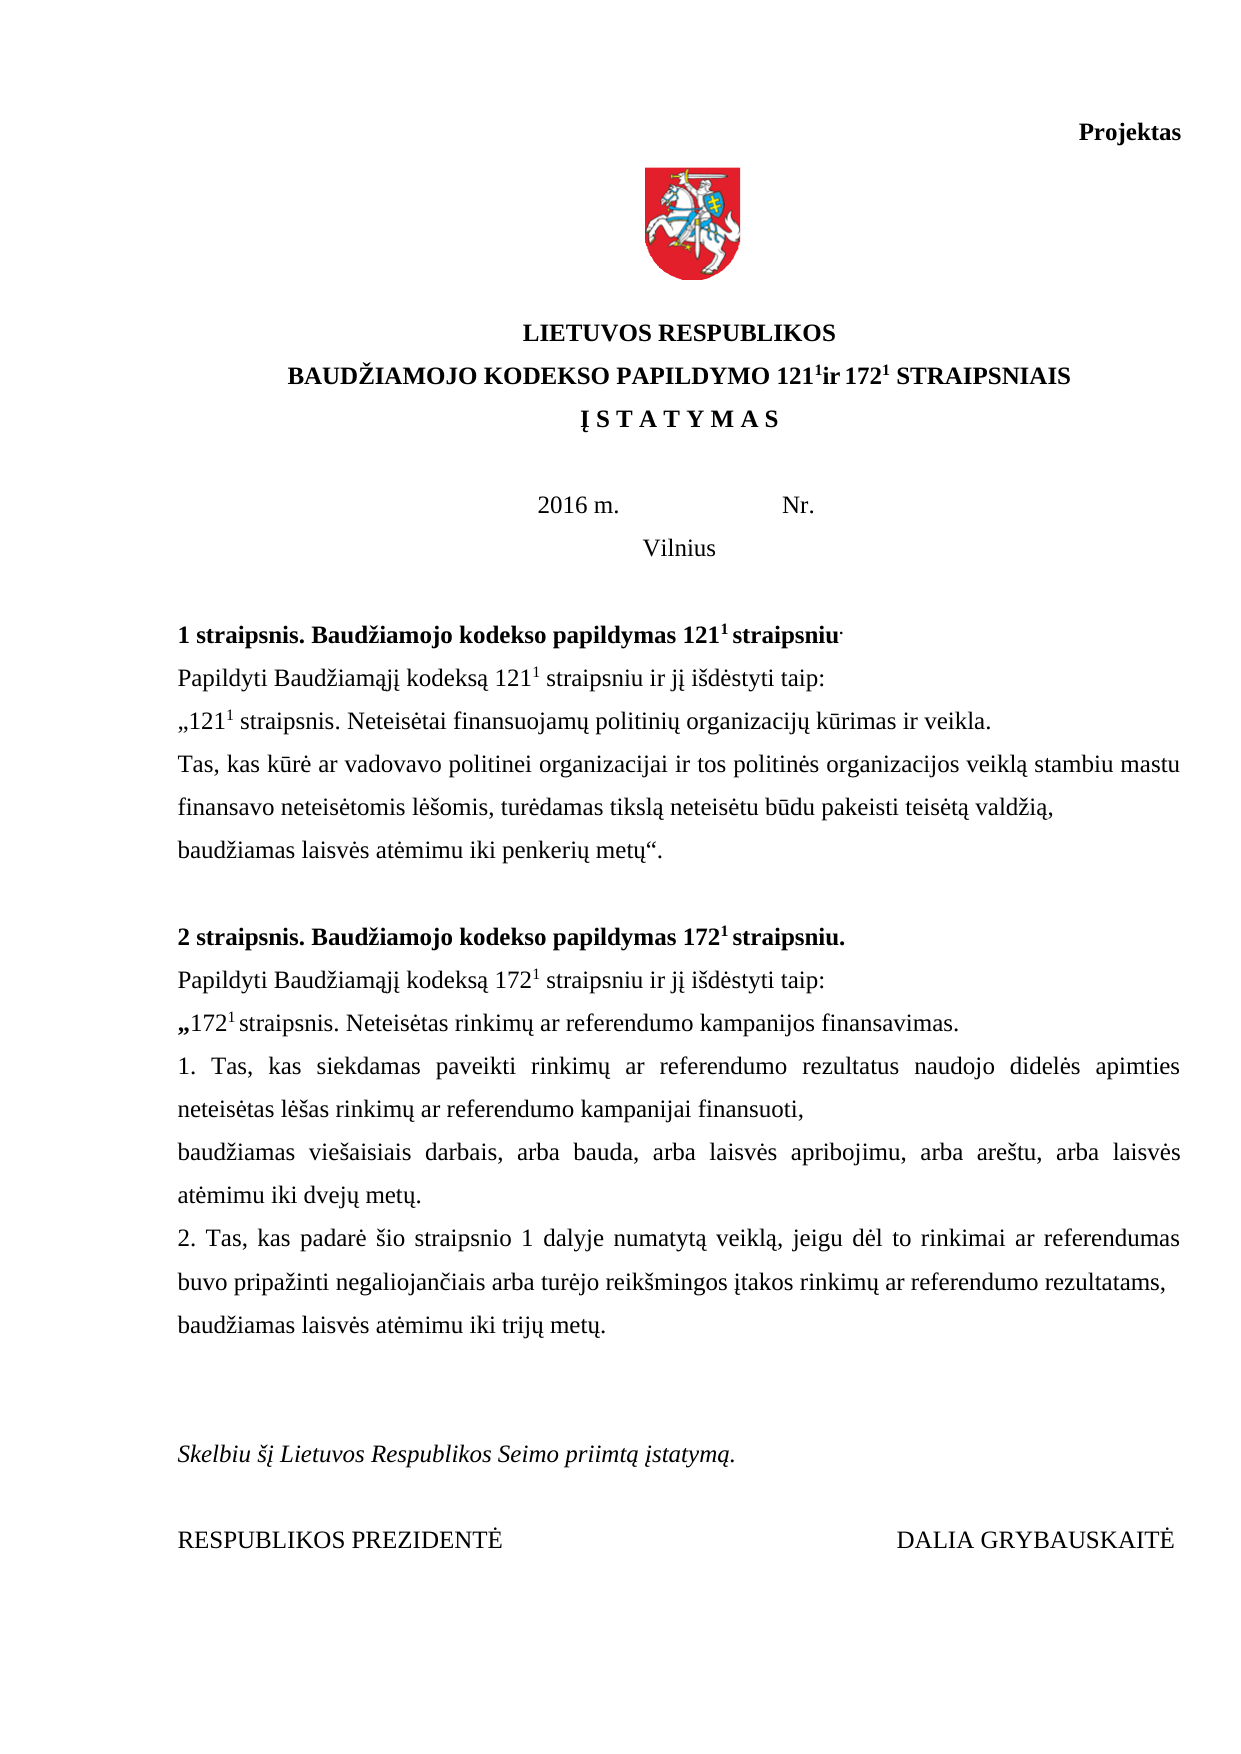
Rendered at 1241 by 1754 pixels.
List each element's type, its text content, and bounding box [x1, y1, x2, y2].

text Į S T A T Y M A S [177, 404, 1181, 433]
text BAUDŽIAMOJO KODEKSO PAPILDYMO 1211ir 1721 STRAIPSNIAIS [177, 361, 1181, 390]
text Tas, kas kūrė ar vadovavo politinei organizacijai ir tos politinės organizacijos veiklą stambiu mastu finansavo neteisėtomis lėšomis, turėdamas tikslą neteisėtu būdu pakeisti teisėtą valdžią, [177, 749, 1181, 821]
text 2 straipsnis. Baudžiamojo kodekso papildymas 1721 straipsniu. [177, 922, 1181, 950]
text Papildyti Baudžiamąjį kodeksą 1721 straipsniu ir jį išdėstyti taip: [177, 965, 1181, 993]
text Papildyti Baudžiamąjį kodeksą 1211 straipsniu ir jį išdėstyti taip: [177, 663, 1181, 692]
text 2016 m. Nr. [177, 490, 1181, 519]
text baudžiamas viešaisiais darbais, arba bauda, arba laisvės apribojimu, arba areštu, arba laisvės atėmimu iki dvejų metų. [177, 1137, 1181, 1209]
text 1 straipsnis. Baudžiamojo kodekso papildymas 1211 straipsniu. [177, 620, 1181, 648]
text RESPUBLIKOS PREZIDENTĖ DALIA GRYBAUSKAITĖ [177, 1525, 1181, 1554]
text „1721 straipsnis. Neteisėtas rinkimų ar referendumo kampanijos finansavimas. [177, 1008, 1181, 1037]
text 2. Tas, kas padarė šio straipsnio 1 dalyje numatytą veiklą, jeigu dėl to rinkimai ar referendumas buvo pripažinti negaliojančiais arba turėjo reikšmingos įtakos rinkimų ar referendumo rezultatams, [177, 1223, 1181, 1295]
text LIETUVOS RESPUBLIKOS [177, 318, 1181, 347]
text „1211 straipsnis. Neteisėtai finansuojamų politinių organizacijų kūrimas ir veikla. [177, 706, 1181, 735]
text 1. Tas, kas siekdamas paveikti rinkimų ar referendumo rezultatus naudojo didelės apimties neteisėtas lėšas rinkimų ar referendumo kampanijai finansuoti, [177, 1051, 1181, 1123]
text Projektas [177, 117, 1181, 145]
text Skelbiu šį Lietuvos Respublikos Seimo priimtą įstatymą. [177, 1439, 1181, 1468]
text baudžiamas laisvės atėmimu iki penkerių metų“. [177, 835, 1181, 864]
text Vilnius [177, 533, 1181, 562]
text baudžiamas laisvės atėmimu iki trijų metų. [177, 1310, 1181, 1338]
